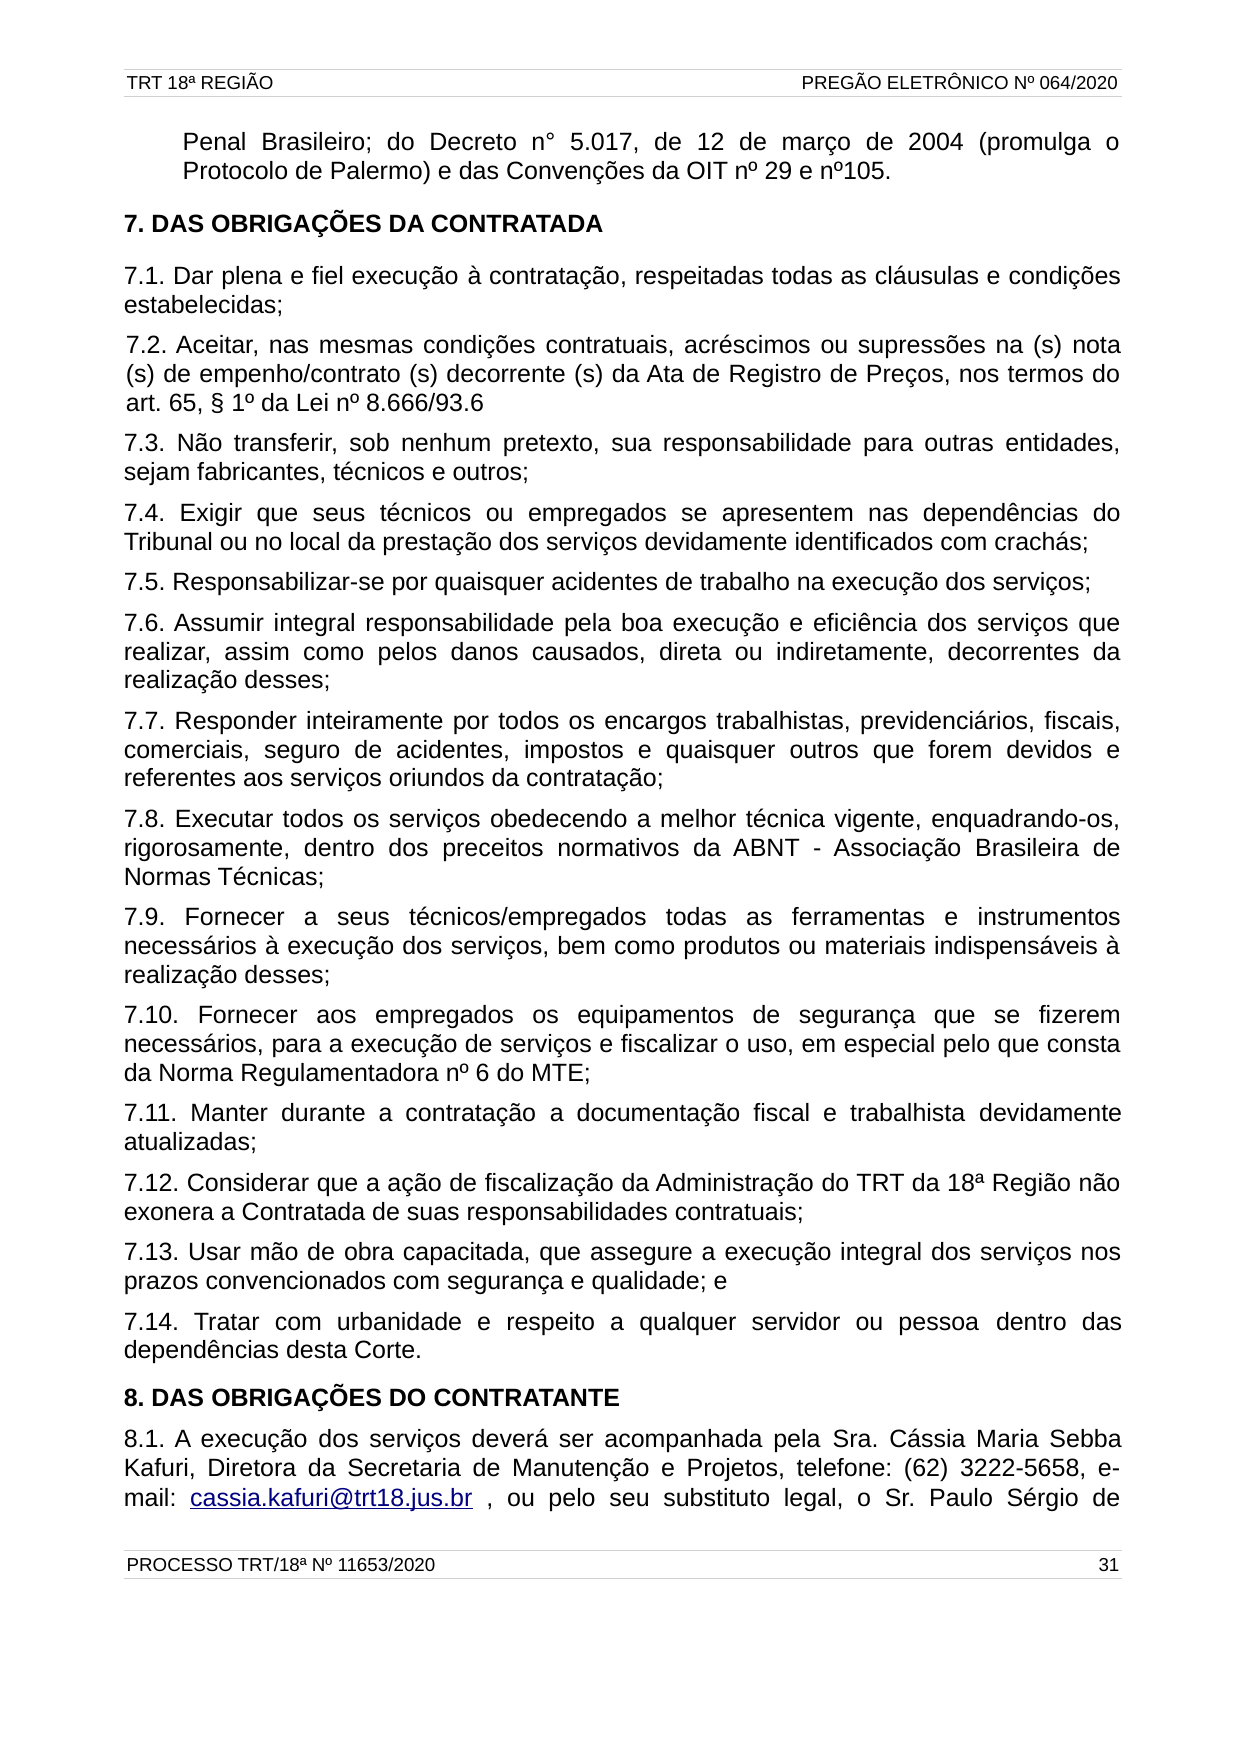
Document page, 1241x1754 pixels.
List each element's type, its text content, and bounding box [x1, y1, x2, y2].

text 7.12. Considerar que a ação de fiscalização da Administração do TRT da 18ª Região não exonera a Contratada de suas responsabilidades contratuais; [123, 1168, 1122, 1225]
text 7.6. Assumir integral responsabilidade pela boa execução e eficiência dos serviços que realizar, assim como pelos danos causados, direta ou indiretamente, decorrentes da realização desses; [123, 608, 1122, 694]
text 7.13. Usar mão de obra capacitada, que assegure a execução integral dos serviços nos prazos convencionados com segurança e qualidade; e [123, 1237, 1122, 1295]
text 7.5. Responsabilizar-se por quaisquer acidentes de trabalho na execução dos serviços; [123, 567, 1122, 596]
text 8. DAS OBRIGAÇÕES DO CONTRATANTE [123, 1382, 1122, 1411]
text 7.10. Fornecer aos empregados os equipamentos de segurança que se fizerem necessários, para a execução de serviços e fiscalizar o uso, em especial pelo que consta da Norma Regulamentadora nº 6 do MTE; [123, 1000, 1122, 1087]
text 7.3. Não transferir, sob nenhum pretexto, sua responsabilidade para outras entidades, sejam fabricantes, técnicos e outros; [123, 428, 1122, 486]
text 7.14. Tratar com urbanidade e respeito a qualquer servidor ou pessoa dentro das dependências desta Corte. [123, 1307, 1122, 1364]
text 7.9. Fornecer a seus técnicos/empregados todas as ferramentas e instrumentos necessários à execução dos serviços, bem como produtos ou materiais indispensáveis à realização desses; [123, 902, 1122, 988]
text 7.8. Executar todos os serviços obedecendo a melhor técnica vigente, enquadrando-os, rigorosamente, dentro dos preceitos normativos da ABNT - Associação Brasileira de Normas Técnicas; [123, 804, 1122, 890]
text 8.1. A execução dos serviços deverá ser acompanhada pela Sra. Cássia Maria Sebba Kafuri, Diretora da Secretaria de Manutenção e Projetos, telefone: (62) 3222-5658, e-mail: cassia.kafuri@trt18.jus.br , ou pelo seu substituto legal, o Sr. Paulo Sérgio de [123, 1423, 1122, 1511]
text 7.1. Dar plena e fiel execução à contratação, respeitadas todas as cláusulas e condições estabelecidas; [123, 261, 1122, 318]
text 7. DAS OBRIGAÇÕES DA CONTRATADA [123, 208, 1122, 237]
text 7.11. Manter durante a contratação a documentação fiscal e trabalhista devidamente atualizadas; [123, 1098, 1122, 1156]
text 7.2. Aceitar, nas mesmas condições contratuais, acréscimos ou supressões na (s) nota (s) de empenho/contrato (s) decorrente (s) da Ata de Registro de Preços, nos termos do art. 65, § 1º da Lei nº 8.666/93.6 [126, 330, 1122, 417]
text 7.7. Responder inteiramente por todos os encargos trabalhistas, previdenciários, fiscais, comerciais, seguro de acidentes, impostos e quaisquer outros que forem devidos e referentes aos serviços oriundos da contratação; [123, 706, 1122, 792]
text 7.4. Exigir que seus técnicos ou empregados se apresentem nas dependências do Tribunal ou no local da prestação dos serviços devidamente identificados com crachás; [123, 498, 1122, 555]
text Penal Brasileiro; do Decreto n° 5.017, de 12 de março de 2004 (promulga o Protocolo de Palermo) e das Convenções da OIT nº 29 e nº105. [182, 126, 1122, 185]
